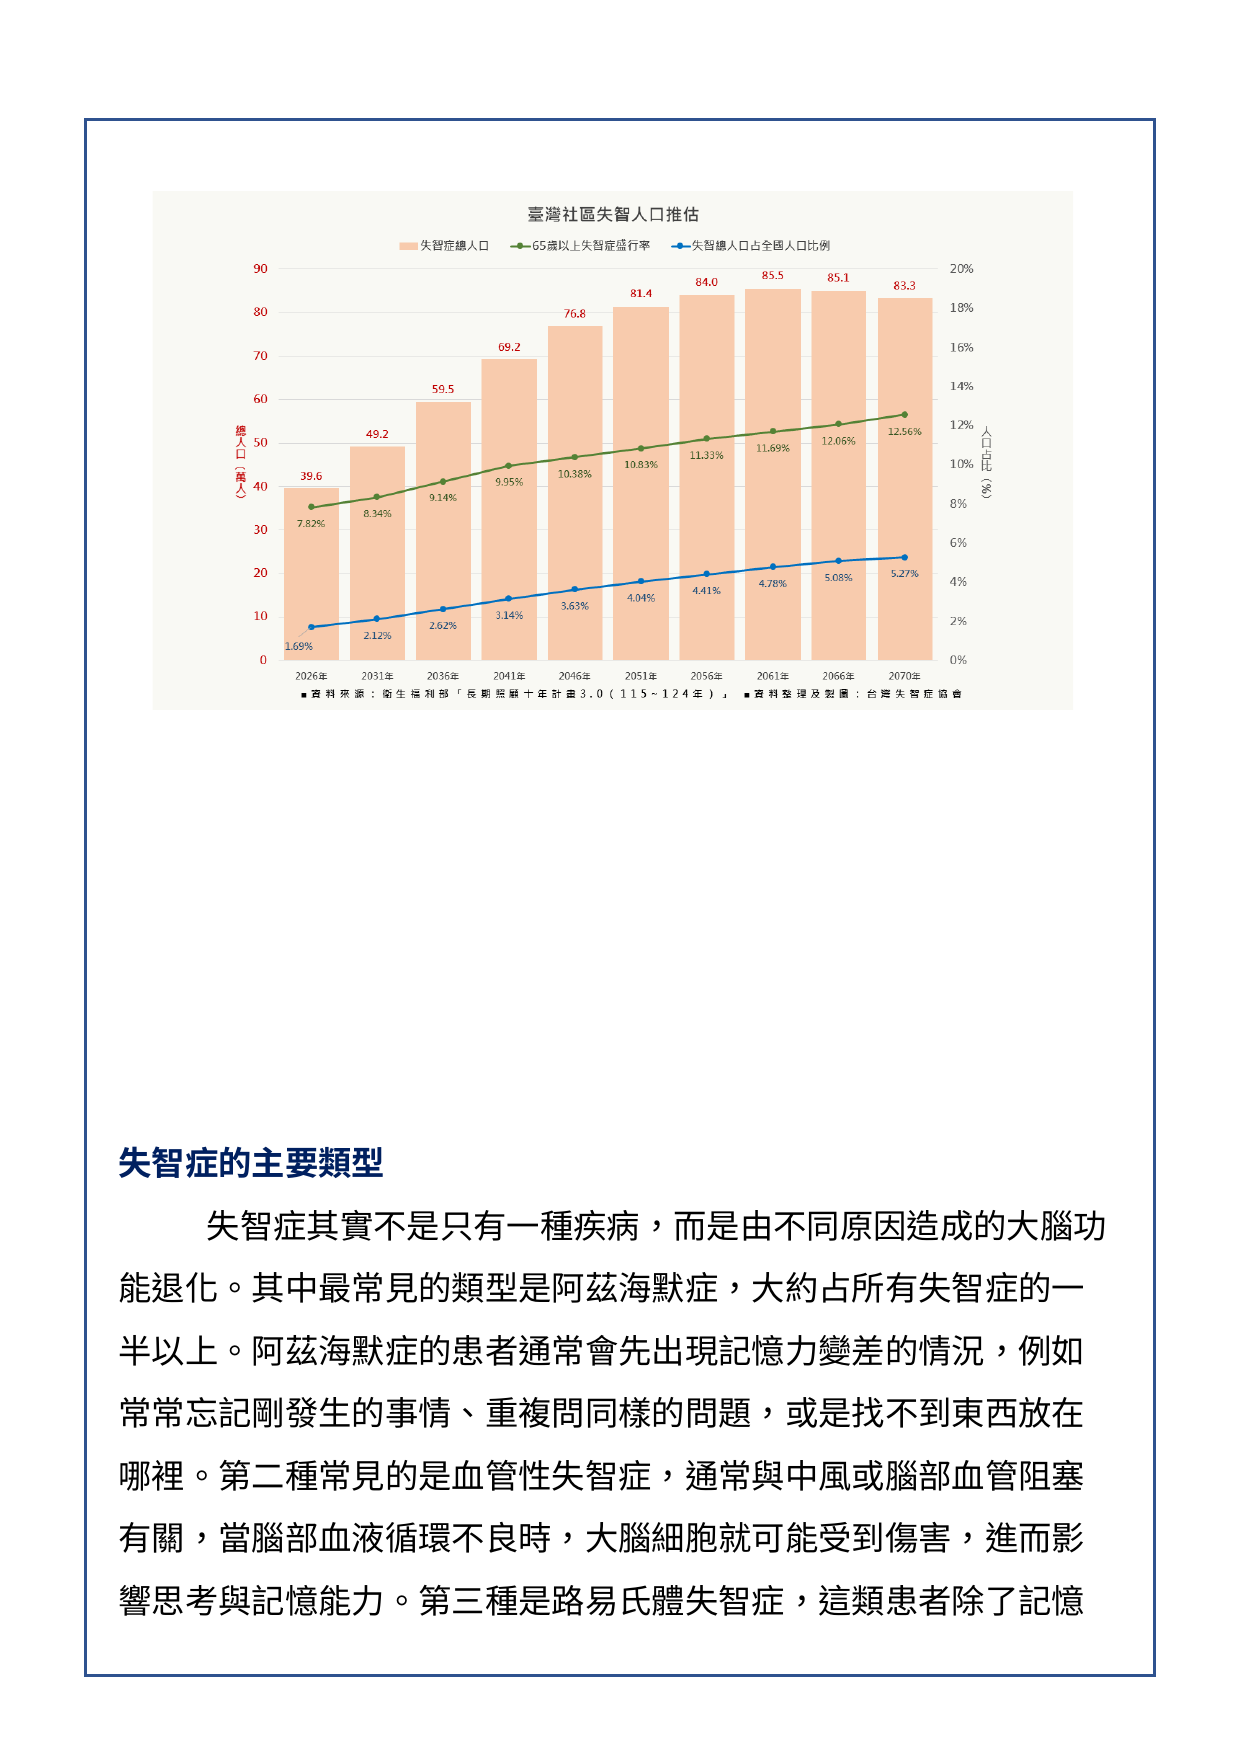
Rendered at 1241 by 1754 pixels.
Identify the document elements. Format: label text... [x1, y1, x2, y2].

text 失智症的主要類型 [118, 1119, 1107, 1182]
text 失智症其實不是只有一種疾病，而是由不同原因造成的大腦功能退化。其中最常見的類型是阿茲海默症，大約占所有失智症的一半以上。阿茲海默症的患者通常會先出現記憶力變差的情況，例如常常忘記剛發生的事情、重複問同樣的問題，或是找不到東西放在哪裡。第二種常見的是血管性失智症，通常與中風或腦部血管阻塞有關，當腦部血液循環不良時，大腦細胞就可能受到傷害，進而影響思考與記憶能力。第三種是路易氏體失智症，這類患者除了記憶 [118, 1182, 1107, 1619]
